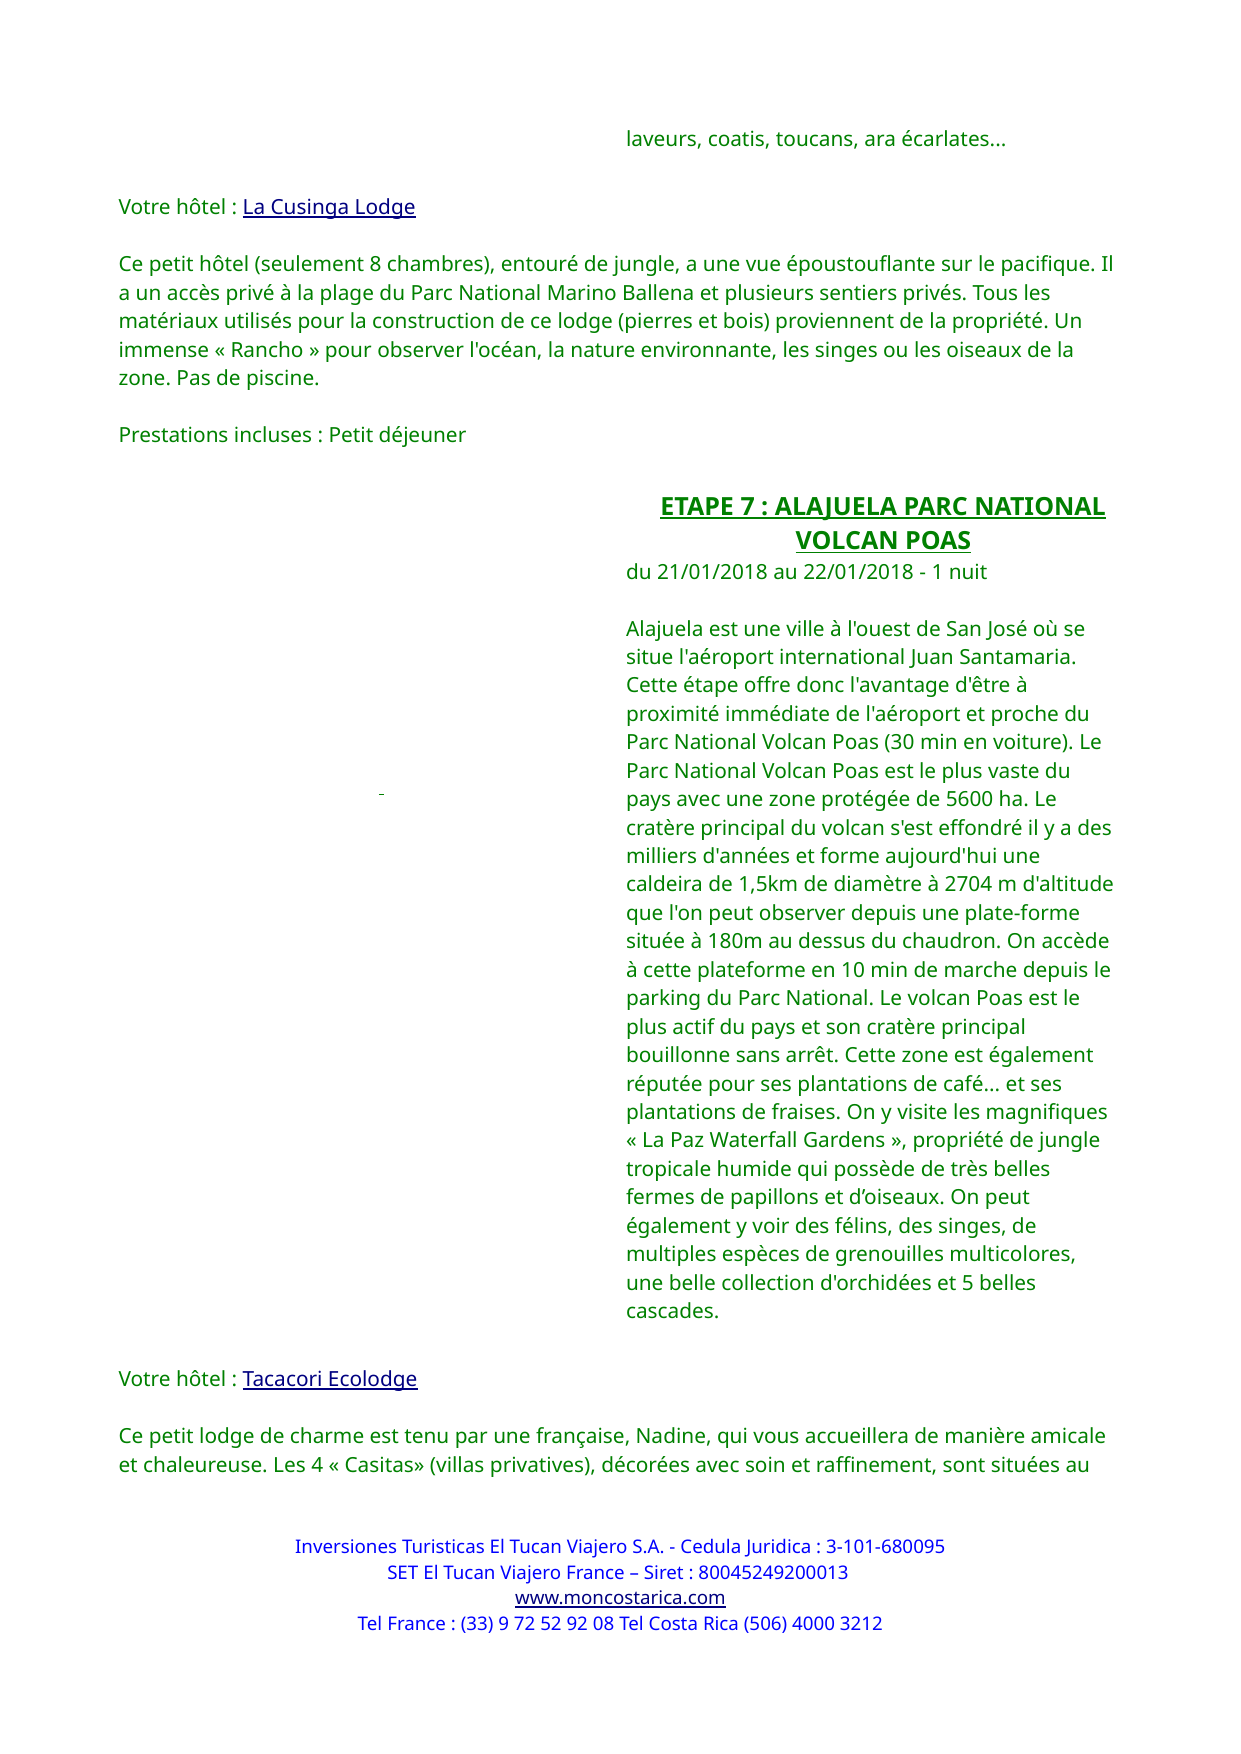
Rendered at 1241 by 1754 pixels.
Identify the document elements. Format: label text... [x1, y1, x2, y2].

table_header laveurs, coatis, toucans, ara écarlates... [620, 118, 1122, 158]
text Prestations incluses : Petit déjeuner [118, 420, 1122, 449]
text Votre hôtel : La Cusinga Lodge [118, 192, 1122, 221]
text Ce petit lodge de charme est tenu par une française, Nadine, qui vous accueillera de manière amicale et chaleureuse. Les 4 « Casitas» (villas privatives), décorées avec soin et raffinement, sont situées au [118, 1422, 1122, 1478]
table_header ETAPE 7 : ALAJUELA PARC NATIONAL VOLCAN POAS du 21/01/2018 au 22/01/2018 - 1 nuit Alajuela est une ville à l'ouest de San José où se situe l'aéroport international Juan Santamaria. Cette étape offre donc l'avantage d'être à proximité immédiate de l'aéroport et proche du Parc National Volcan Poas (30 min en voiture). Le Parc National Volcan Poas est le plus vaste du pays avec une zone protégée de 5600 ha. Le cratère principal du volcan s'est effondré il y a des milliers d'années et forme aujourd'hui une caldeira de 1,5km de diamètre à 2704 m d'altitude que l'on peut observer depuis une plate-forme située à 180m au dessus du chaudron. On accède à cette plateforme en 10 min de marche depuis le parking du Parc National. Le volcan Poas est le plus actif du pays et son cratère principal bouillonne sans arrêt. Cette zone est également réputée pour ses plantations de café... et ses plantations de fraises. On y visite les magnifiques « La Paz Waterfall Gardens », propriété de jungle tropicale humide qui possède de très belles fermes de papillons et d’oiseaux. On peut également y voir des félins, des singes, de multiples espèces de grenouilles multicolores, une belle collection d'orchidées et 5 belles cascades. [620, 483, 1122, 1330]
table_header [118, 118, 620, 158]
text Ce petit hôtel (seulement 8 chambres), entouré de jungle, a une vue époustouflante sur le pacifique. Il a un accès privé à la plage du Parc National Marino Ballena et plusieurs sentiers privés. Tous les matériaux utilisés pour la construction de ce lodge (pierres et bois) proviennent de la propriété. Un immense « Rancho » pour observer l'océan, la nature environnante, les singes ou les oiseaux de la zone. Pas de piscine. [118, 249, 1122, 392]
text Votre hôtel : Tacacori Ecolodge [118, 1364, 1122, 1393]
table_header [118, 483, 620, 1330]
